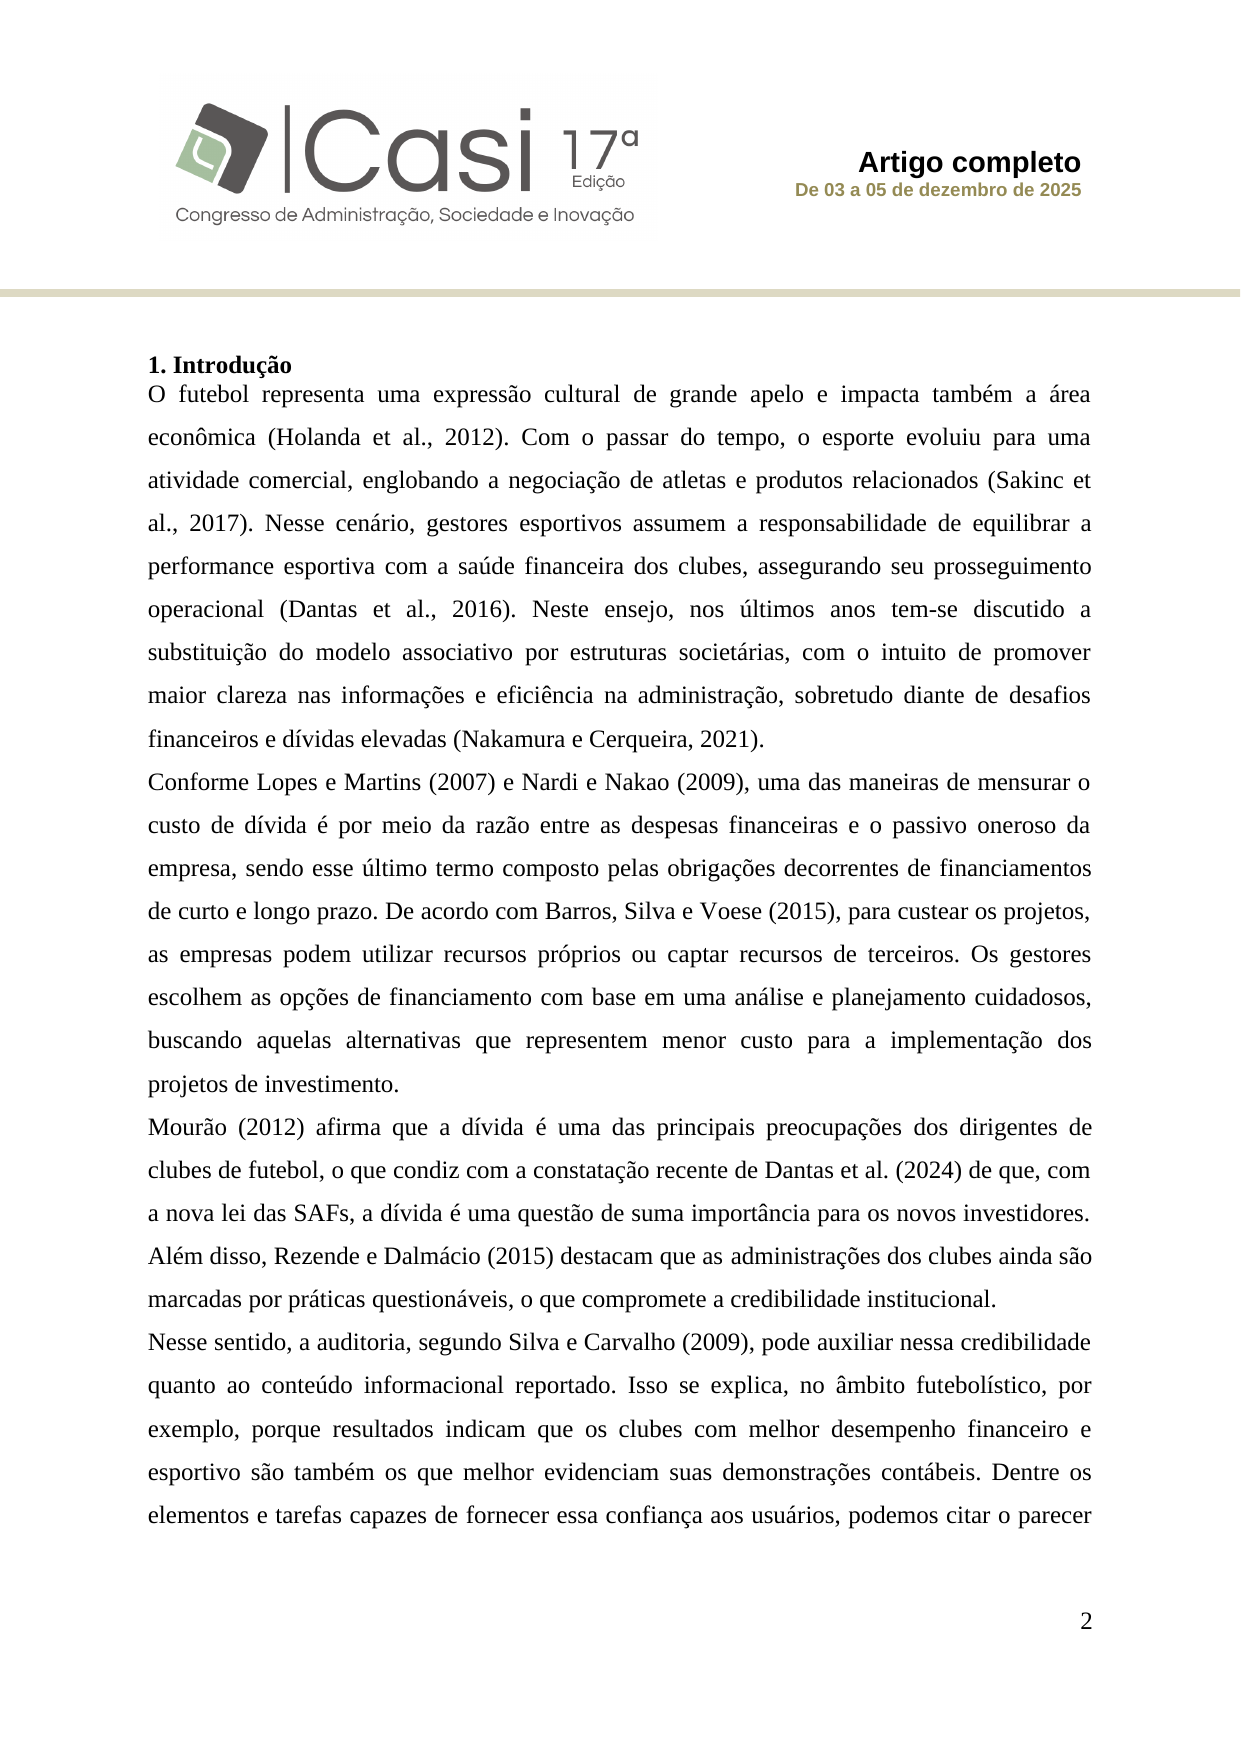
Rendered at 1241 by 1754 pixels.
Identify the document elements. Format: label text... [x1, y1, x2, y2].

text Mourão (2012) afirma que a dívida é uma das principais preocupações dos dirigentes de clubes de futebol, o que condiz com a constatação recente de Dantas et al. (2024) de que, com a nova lei das SAFs, a dívida é uma questão de suma importância para os novos investidores. Além disso, Rezende e Dalmácio (2015) destacam que as administrações dos clubes ainda são marcadas por práticas questionáveis, o que compromete a credibilidade institucional. [148, 1112, 1092, 1313]
text Conforme Lopes e Martins (2007) e Nardi e Nakao (2009), uma das maneiras de mensurar o custo de dívida é por meio da razão entre as despesas financeiras e o passivo oneroso da empresa, sendo esse último termo composto pelas obrigações decorrentes de financiamentos de curto e longo prazo. De acordo com Barros, Silva e Voese (2015), para custear os projetos, as empresas podem utilizar recursos próprios ou captar recursos de terceiros. Os gestores escolhem as opções de financiamento com base em uma análise e planejamento cuidadosos, buscando aquelas alternativas que representem menor custo para a implementação dos projetos de investimento. [148, 767, 1092, 1097]
text 1. Introdução [148, 350, 1100, 379]
text Nesse sentido, a auditoria, segundo Silva e Carvalho (2009), pode auxiliar nessa credibilidade quanto ao conteúdo informacional reportado. Isso se explica, no âmbito futebolístico, por exemplo, porque resultados indicam que os clubes com melhor desempenho financeiro e esportivo são também os que melhor evidenciam suas demonstrações contábeis. Dentre os elementos e tarefas capazes de fornecer essa confiança aos usuários, podemos citar o parecer [148, 1327, 1092, 1529]
text O futebol representa uma expressão cultural de grande apelo e impacta também a área econômica (Holanda et al., 2012). Com o passar do tempo, o esporte evoluiu para uma atividade comercial, englobando a negociação de atletas e produtos relacionados (Sakinc et al., 2017). Nesse cenário, gestores esportivos assumem a responsabilidade de equilibrar a performance esportiva com a saúde financeira dos clubes, assegurando seu prosseguimento operacional (Dantas et al., 2016). Neste ensejo, nos últimos anos tem-se discutido a substituição do modelo associativo por estruturas societárias, com o intuito de promover maior clareza nas informações e eficiência na administração, sobretudo diante de desafios financeiros e dívidas elevadas (Nakamura e Cerqueira, 2021). [148, 379, 1092, 752]
